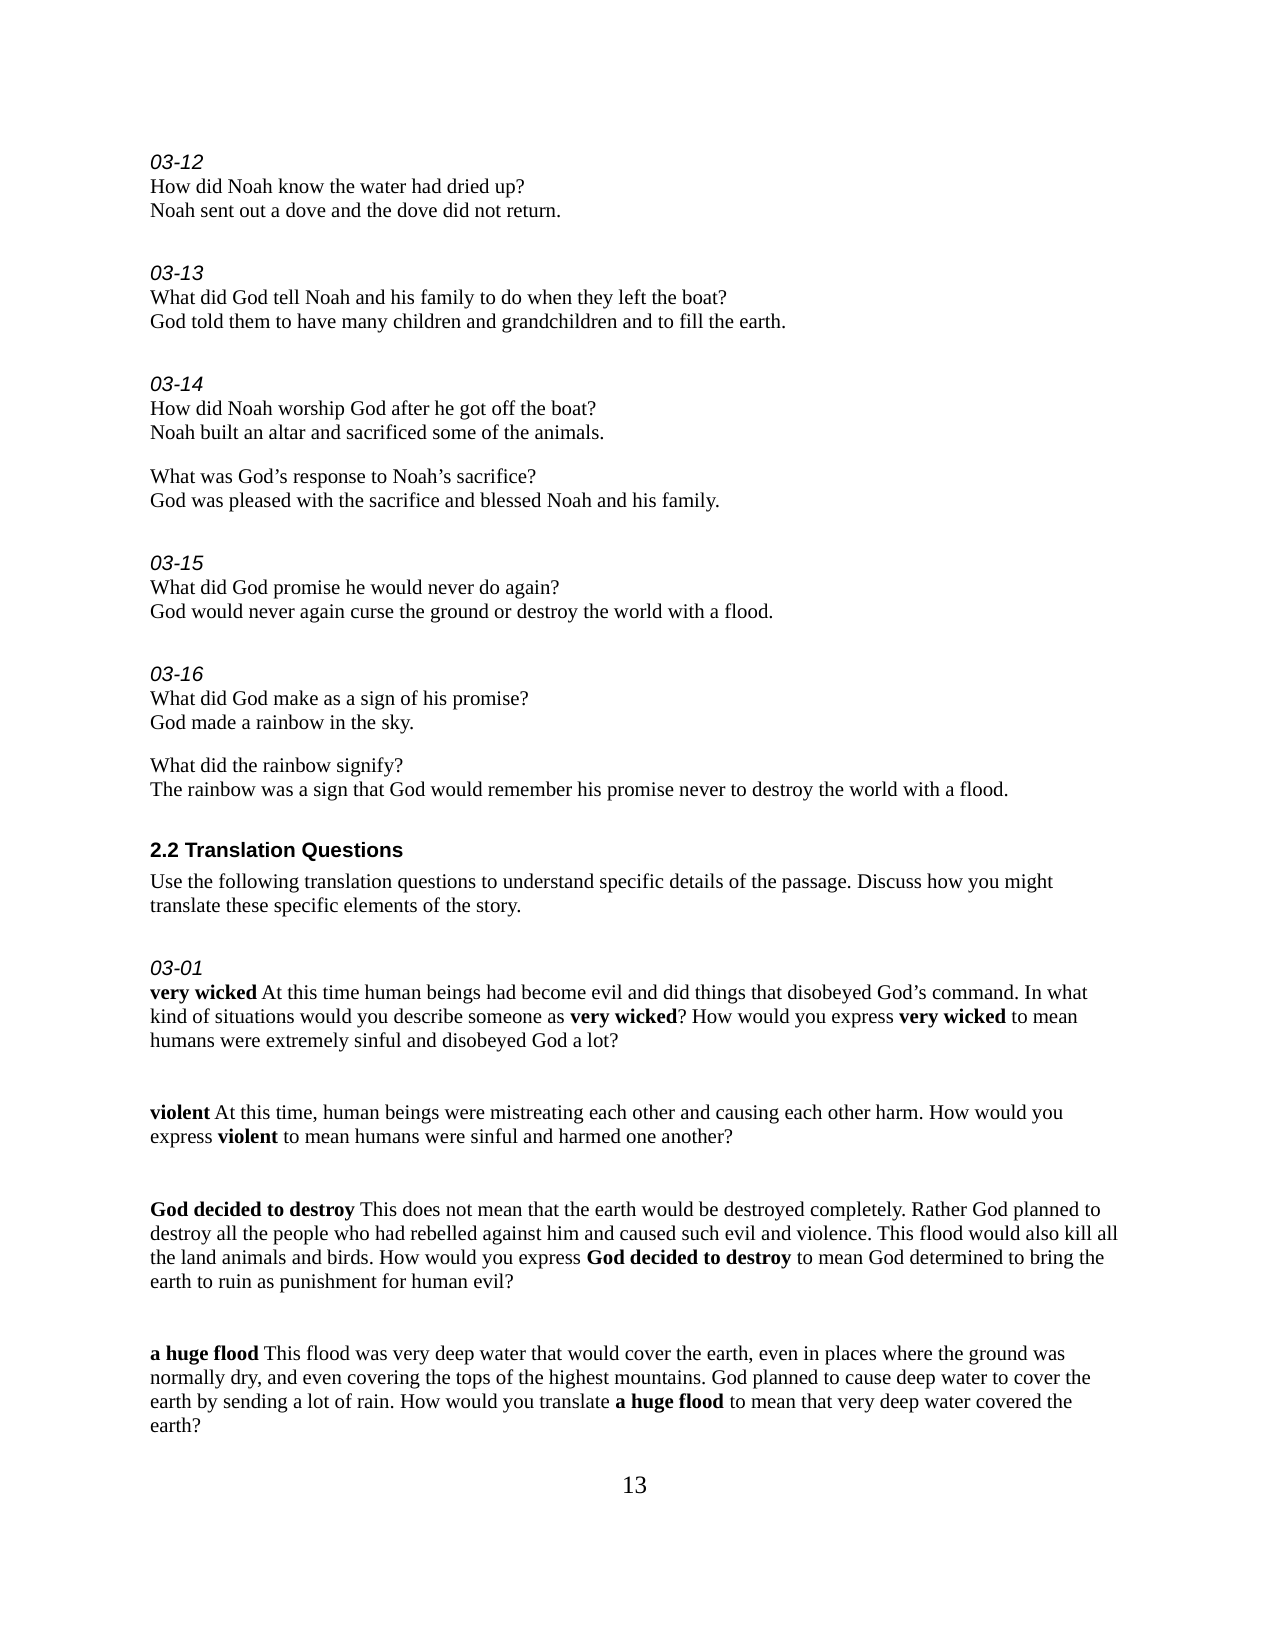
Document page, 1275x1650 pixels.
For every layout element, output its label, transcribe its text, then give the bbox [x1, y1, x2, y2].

text How did Noah worship God after he got off the boat? Noah built an altar and sacrificed some of the animals. [150, 396, 1125, 444]
text God decided to destroy This does not mean that the earth would be destroyed completely. Rather God planned to destroy all the people who had rebelled against him and caused such evil and violence. This flood would also kill all the land animals and birds. How would you express God decided to destroy to mean God determined to bring the earth to ruin as punishment for human evil? [150, 1197, 1125, 1293]
subtitle 03-13 [150, 261, 1125, 285]
text What was God’s response to Noah’s sacrifice? God was pleased with the sacrifice and blessed Noah and his family. [150, 464, 1125, 512]
text What did God make as a sign of his promise? God made a rainbow in the sky. [150, 686, 1125, 734]
text a huge flood This flood was very deep water that would cover the earth, even in places where the ground was normally dry, and even covering the tops of the highest mountains. God planned to cause deep water to cover the earth by sending a lot of rain. How would you translate a huge flood to mean that very deep water covered the earth? [150, 1341, 1125, 1437]
subtitle 03-16 [150, 662, 1125, 686]
text violent At this time, human beings were mistreating each other and causing each other harm. How would you express violent to mean humans were sinful and harmed one another? [150, 1100, 1125, 1148]
subtitle 03-12 [150, 150, 1125, 174]
text Use the following translation questions to understand specific details of the passage. Discuss how you might translate these specific elements of the story. [150, 869, 1125, 917]
text very wicked At this time human beings had become evil and did things that disobeyed God’s command. In what kind of situations would you describe someone as very wicked? How would you express very wicked to mean humans were extremely sinful and disobeyed God a lot? [150, 980, 1125, 1052]
text What did God tell Noah and his family to do when they left the boat? God told them to have many children and grandchildren and to fill the earth. [150, 285, 1125, 333]
text How did Noah know the water had dried up? Noah sent out a dove and the dove did not return. [150, 174, 1125, 222]
subtitle 03-01 [150, 956, 1125, 980]
text What did the rainbow signify? The rainbow was a sign that God would remember his promise never to destroy the world with a flood. [150, 753, 1125, 801]
subtitle 03-15 [150, 551, 1125, 575]
text What did God promise he would never do again? God would never again curse the ground or destroy the world with a flood. [150, 575, 1125, 623]
subtitle 2.2 Translation Questions [150, 837, 1125, 861]
subtitle 03-14 [150, 372, 1125, 396]
